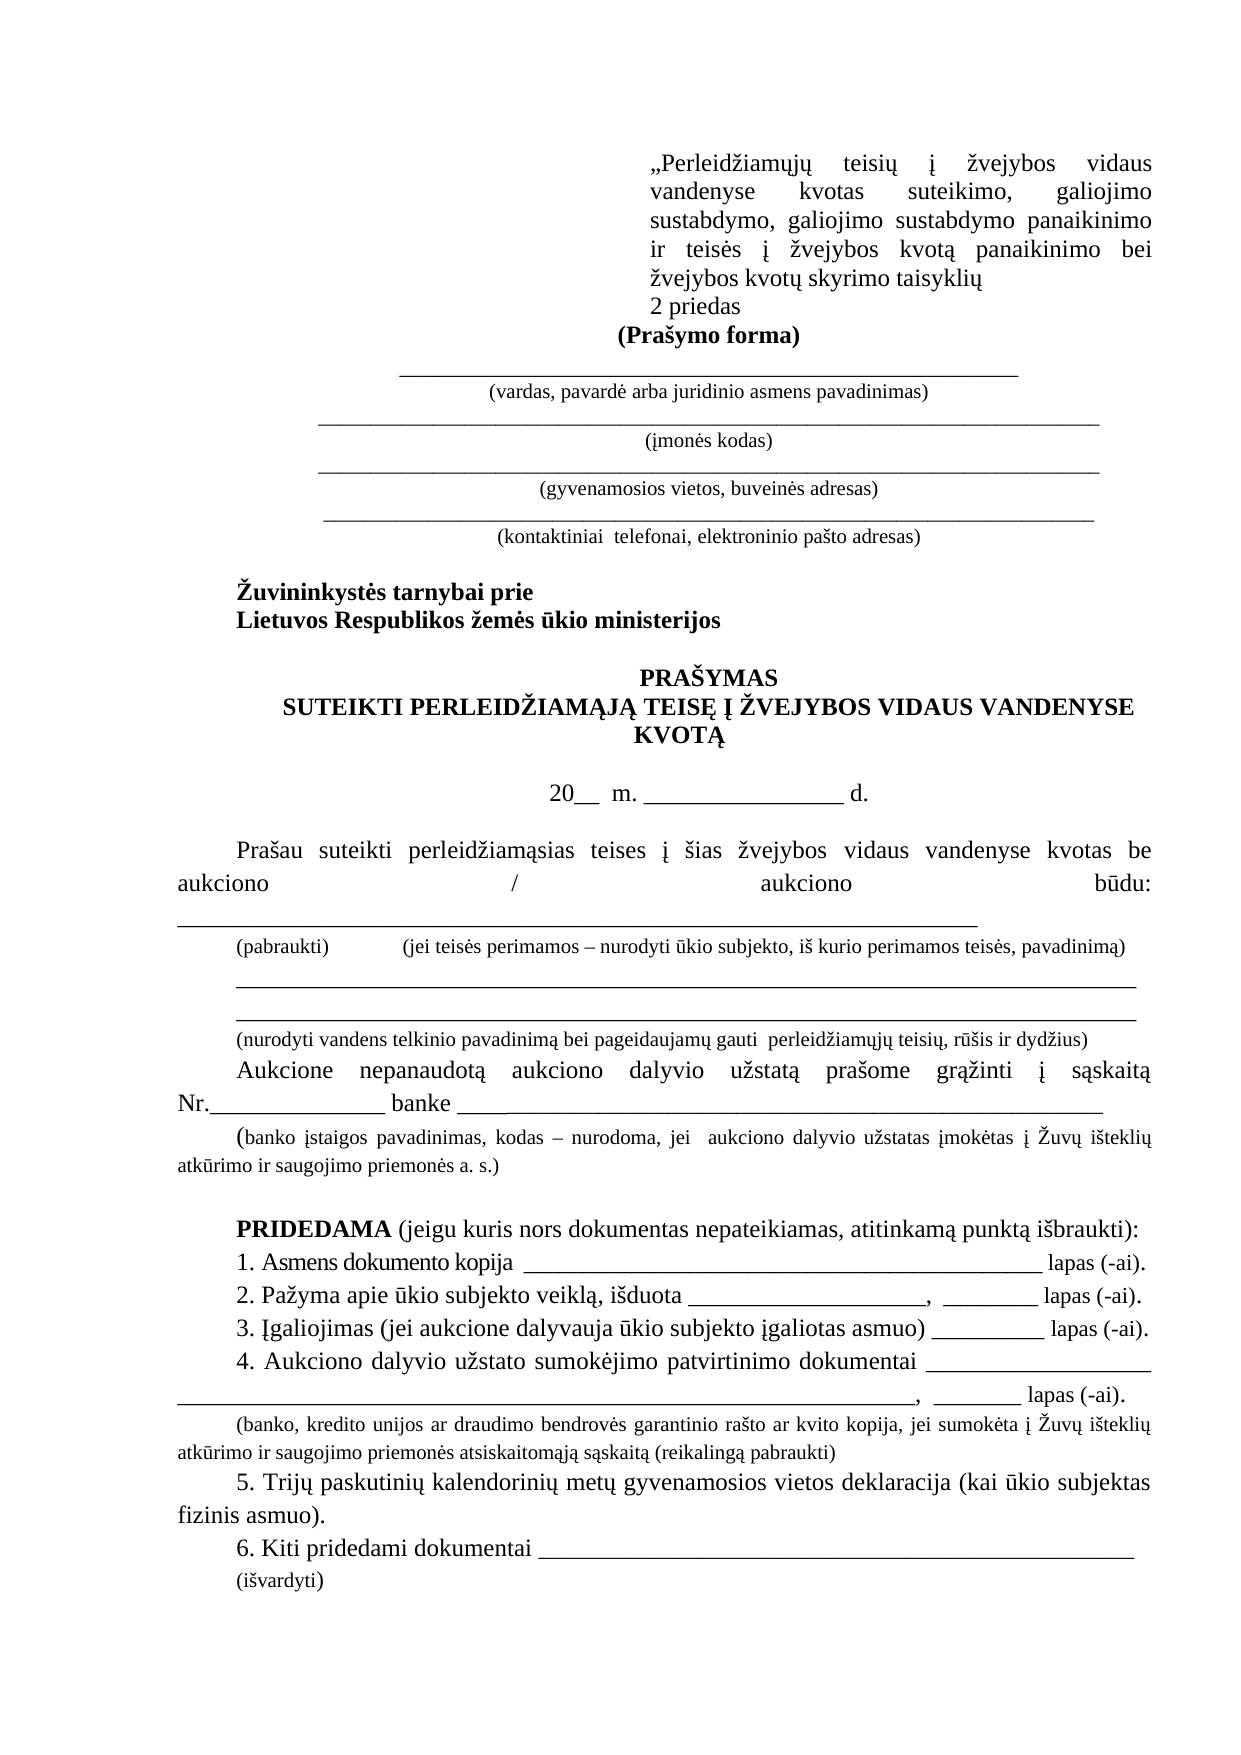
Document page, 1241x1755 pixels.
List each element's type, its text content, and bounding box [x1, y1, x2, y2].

text (vardas, pavardė arba juridinio asmens pavadinimas) [177, 379, 1181, 403]
text __________________________________________________________________________ [177, 500, 1181, 524]
text PRAŠymas [177, 663, 1181, 692]
text (įmonės kodas) [177, 428, 1181, 452]
text Prašau suteikti perleidžiamąsias teises į šias žvejybos vidaus vandenyse kvotas be aukciono / aukciono būdu: ________________________________________________________________ [177, 835, 1152, 930]
text ________________________________________________________________________ [177, 962, 1152, 991]
text 2. Pažyma apie ūkio subjekto veiklą, išduota ___________________, ________ lapas (-ai). [177, 1280, 1152, 1309]
text Lietuvos Respublikos žemės ūkio ministerijos [177, 605, 1181, 634]
text suteikTI perleidžiamąją teisę į žvejybos vidaus vandenyse kvotą [177, 692, 1181, 749]
text 3. Įgaliojimas (jei aukcione dalyvauja ūkio subjekto įgaliotas asmuo) _________ lapas (-ai). [177, 1313, 1152, 1342]
text 6. Kiti pridedami dokumentai ____________________________________________________ [177, 1533, 1152, 1562]
text PRIDEDAMA (jeigu kuris nors dokumentas nepateikiamas, atitinkamą punktą išbraukti): [177, 1214, 1152, 1243]
text Aukcione nepanaudotą aukciono dalyvio užstatą prašome grąžinti į sąskaitą Nr.______________ banke ________________________________________________________ [177, 1055, 1152, 1117]
text (gyvenamosios vietos, buveinės adresas) [177, 476, 1181, 500]
text ________________________________________________________________________ (nurodyti vandens telkinio pavadinimą bei pageidaujamų gauti perleidžiamųjų teisių, rūšis ir dydžius) [236, 995, 1152, 1051]
text (išvardyti) [177, 1566, 1152, 1593]
text (pabraukti) (jei teisės perimamos – nurodyti ūkio subjekto, iš kurio perimamos teisės, pavadinimą) [177, 934, 1152, 958]
text „Perleidžiamųjų teisių į žvejybos vidaus vandenyse kvotas suteikimo, galiojimo sustabdymo, galiojimo sustabdymo panaikinimo ir teisės į žvejybos kvotą panaikinimo bei žvejybos kvotų skyrimo taisyklių [650, 148, 1152, 291]
text (banko įstaigos pavadinimas, kodas – nurodoma, jei aukciono dalyvio užstatas įmokėtas į Žuvų išteklių atkūrimo ir saugojimo priemonės a. s.) [177, 1121, 1152, 1177]
text (banko, kredito unijos ar draudimo bendrovės garantinio rašto ar kvito kopija, jei sumokėta į Žuvų išteklių atkūrimo ir saugojimo priemonės atsiskaitomąją sąskaitą (reikalingą pabraukti) [177, 1412, 1152, 1464]
text 2 priedas [650, 291, 1181, 320]
text (kontaktiniai telefonai, elektroninio pašto adresas) [177, 524, 1181, 548]
text 5. Trijų paskutinių kalendorinių metų gyvenamosios vietos deklaracija (kai ūkio subjektas fizinis asmuo). [177, 1467, 1152, 1529]
text Žuvininkystės tarnybai prie [177, 577, 1181, 605]
text ___________________________________________________________________________ [177, 452, 1181, 476]
text 4. Aukciono dalyvio užstato sumokėjimo patvirtinimo dokumentai __________________ ___________________________________________________________, _______ lapas (-ai). [177, 1346, 1152, 1408]
text 1. Asmens dokumento kopija ____________________________________________ lapas (-ai). [177, 1247, 1152, 1276]
text ______________________________________________________ [177, 353, 1181, 379]
text (Prašymo forma) [177, 320, 1181, 349]
text 20__ m. ________________ d. [177, 778, 1181, 807]
text ___________________________________________________________________________ [177, 403, 1181, 428]
